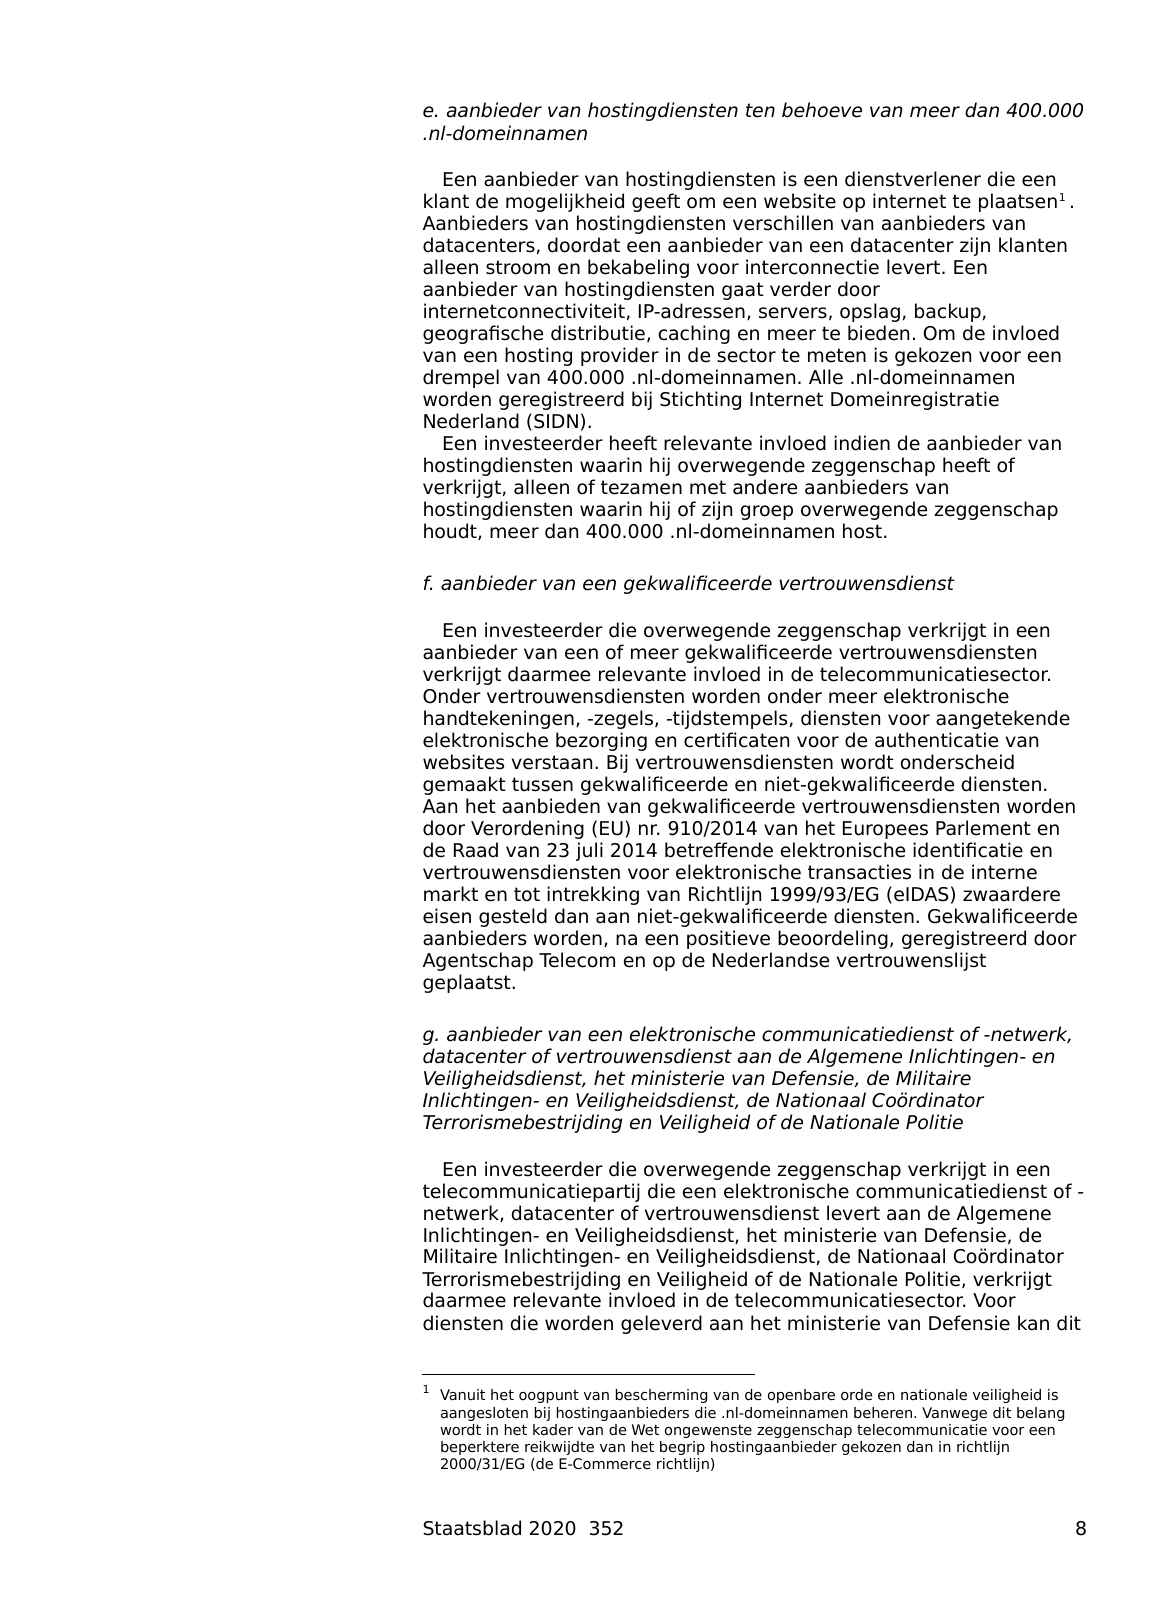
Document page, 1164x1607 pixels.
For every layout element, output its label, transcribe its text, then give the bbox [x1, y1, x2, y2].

text Vanuit het oogpunt van bescherming van de openbare orde en nationale veiligheid is aangesloten bij hostingaanbieders die .nl-domeinnamen beheren. Vanwege dit belang wordt in het kader van de Wet ongewenste zeggenschap telecommunicatie voor een beperktere reikwijdte van het begrip hostingaanbieder gekozen dan in richtlijn 2000/31/EG (de E-Commerce richtlijn) [422, 1383, 1087, 1473]
subtitle e. aanbieder van hostingdiensten ten behoeve van meer dan 400.000 .nl-domeinnamen [422, 100, 1087, 144]
subtitle g. aanbieder van een elektronische communicatiedienst of -netwerk, datacenter of vertrouwensdienst aan de Algemene Inlichtingen- en Veiligheidsdienst, het ministerie van Defensie, de Militaire Inlichtingen- en Veiligheidsdienst, de Nationaal Coördinator Terrorismebestrijding en Veiligheid of de Nationale Politie [422, 1024, 1087, 1133]
text Een investeerder die overwegende zeggenschap verkrijgt in een aanbieder van een of meer gekwalificeerde vertrouwensdiensten verkrijgt daarmee relevante invloed in de telecommunicatiesector. Onder vertrouwensdiensten worden onder meer elektronische handtekeningen, -zegels, -tijdstempels, diensten voor aangetekende elektronische bezorging en certificaten voor de authenticatie van websites verstaan. Bij vertrouwensdiensten wordt onderscheid gemaakt tussen gekwalificeerde en niet-gekwalificeerde diensten. Aan het aanbieden van gekwalificeerde vertrouwensdiensten worden door Verordening (EU) nr. 910/2014 van het Europees Parlement en de Raad van 23 juli 2014 betreffende elektronische identificatie en vertrouwensdiensten voor elektronische transacties in de interne markt en tot intrekking van Richtlijn 1999/93/EG (eIDAS) zwaardere eisen gesteld dan aan niet-gekwalificeerde diensten. Gekwalificeerde aanbieders worden, na een positieve beoordeling, geregistreerd door Agentschap Telecom en op de Nederlandse vertrouwenslijst geplaatst. [422, 620, 1087, 994]
text Een investeerder die overwegende zeggenschap verkrijgt in een telecommunicatiepartij die een elektronische communicatiedienst of -netwerk, datacenter of vertrouwensdienst levert aan de Algemene Inlichtingen- en Veiligheidsdienst, het ministerie van Defensie, de Militaire Inlichtingen- en Veiligheidsdienst, de Nationaal Coördinator Terrorismebestrijding en Veiligheid of de Nationale Politie, verkrijgt daarmee relevante invloed in de telecommunicatiesector. Voor diensten die worden geleverd aan het ministerie van Defensie kan dit [422, 1158, 1087, 1334]
text Een aanbieder van hostingdiensten is een dienstverlener die een klant de mogelijkheid geeft om een website op internet te plaatsen. Aanbieders van hostingdiensten verschillen van aanbieders van datacenters, doordat een aanbieder van een datacenter zijn klanten alleen stroom en bekabeling voor interconnectie levert. Een aanbieder van hostingdiensten gaat verder door internetconnectiviteit, IP-adressen, servers, opslag, backup, geografische distributie, caching en meer te bieden. Om de invloed van een hosting provider in de sector te meten is gekozen voor een drempel van 400.000 .nl-domeinnamen. Alle .nl-domeinnamen worden geregistreerd bij Stichting Internet Domeinregistratie Nederland (SIDN). [422, 169, 1087, 433]
subtitle f. aanbieder van een gekwalificeerde vertrouwensdienst [422, 573, 1087, 595]
text Een investeerder heeft relevante invloed indien de aanbieder van hostingdiensten waarin hij overwegende zeggenschap heeft of verkrijgt, alleen of tezamen met andere aanbieders van hostingdiensten waarin hij of zijn groep overwegende zeggenschap houdt, meer dan 400.000 .nl-domeinnamen host. [422, 433, 1087, 543]
